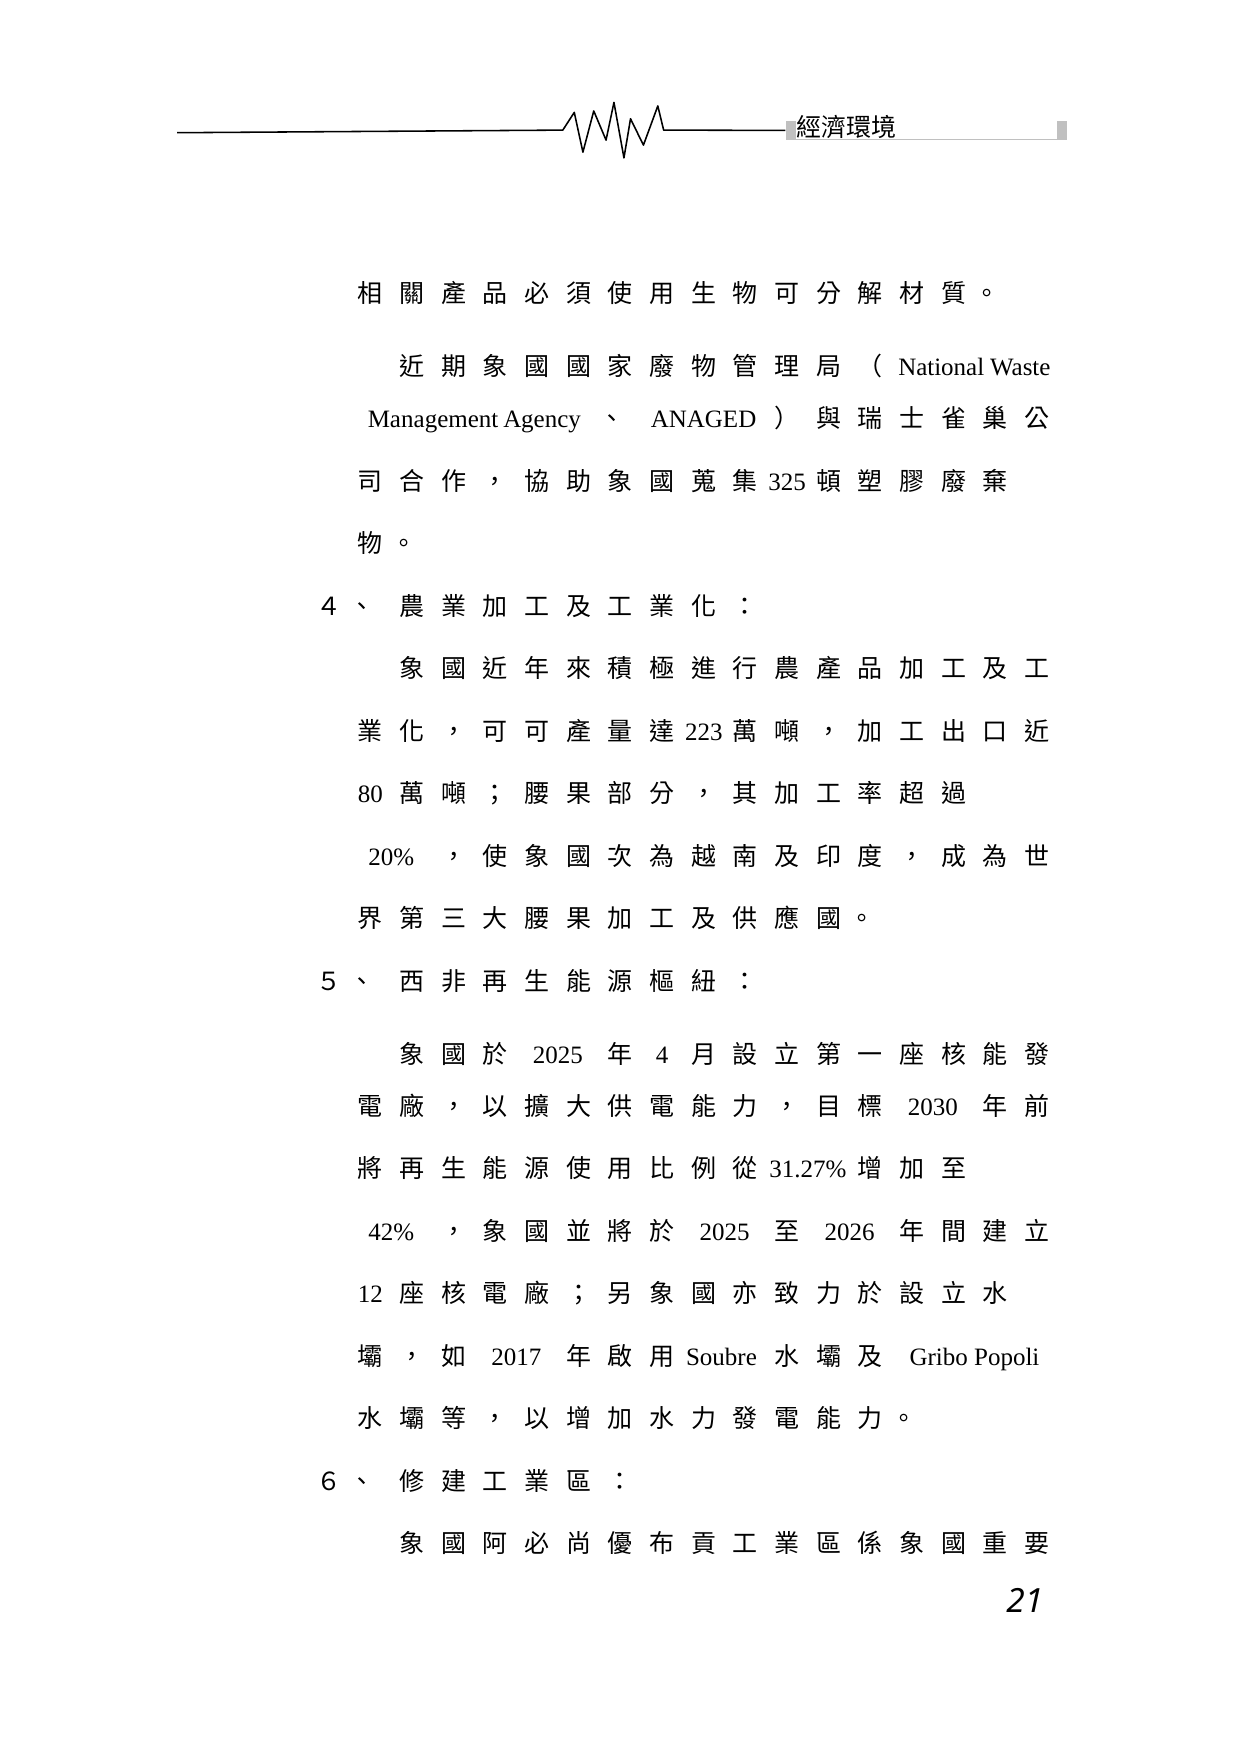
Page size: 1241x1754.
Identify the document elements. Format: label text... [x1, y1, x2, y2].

text 象國於2025年4月設立第一座核能發電廠，以擴大供電能力，目標2030年前將再生能源使用比例從31.27%增加至42%，象國並將於2025至2026年間建立12座核電廠；另象國亦致力於設立水壩，如2017年啟用Soubre 水壩及Gribo Popoli水壩等，以增加水力發電能力。 [330, 1000, 1058, 1438]
text 近期象國國家廢物管理局（National Waste Management Agency、ANAGED）與瑞士雀巢公司合作，協助象國蒐集325頓塑膠廢棄物。 [330, 313, 1058, 563]
text ６、修建工業區： [281, 1438, 1058, 1500]
text 相關產品必須使用生物可分解材質。 [330, 250, 1058, 313]
text ５、西非再生能源樞紐： [281, 938, 1058, 1000]
text 象國近年來積極進行農產品加工及工業化，可可產量達223萬噸，加工出口近80萬噸；腰果部分，其加工率超過20%，使象國次為越南及印度，成為世界第三大腰果加工及供應國。 [330, 625, 1058, 938]
text ４、農業加工及工業化： [281, 563, 1058, 625]
text 象國阿必尚優布貢工業區係象國重要 [330, 1500, 1058, 1563]
